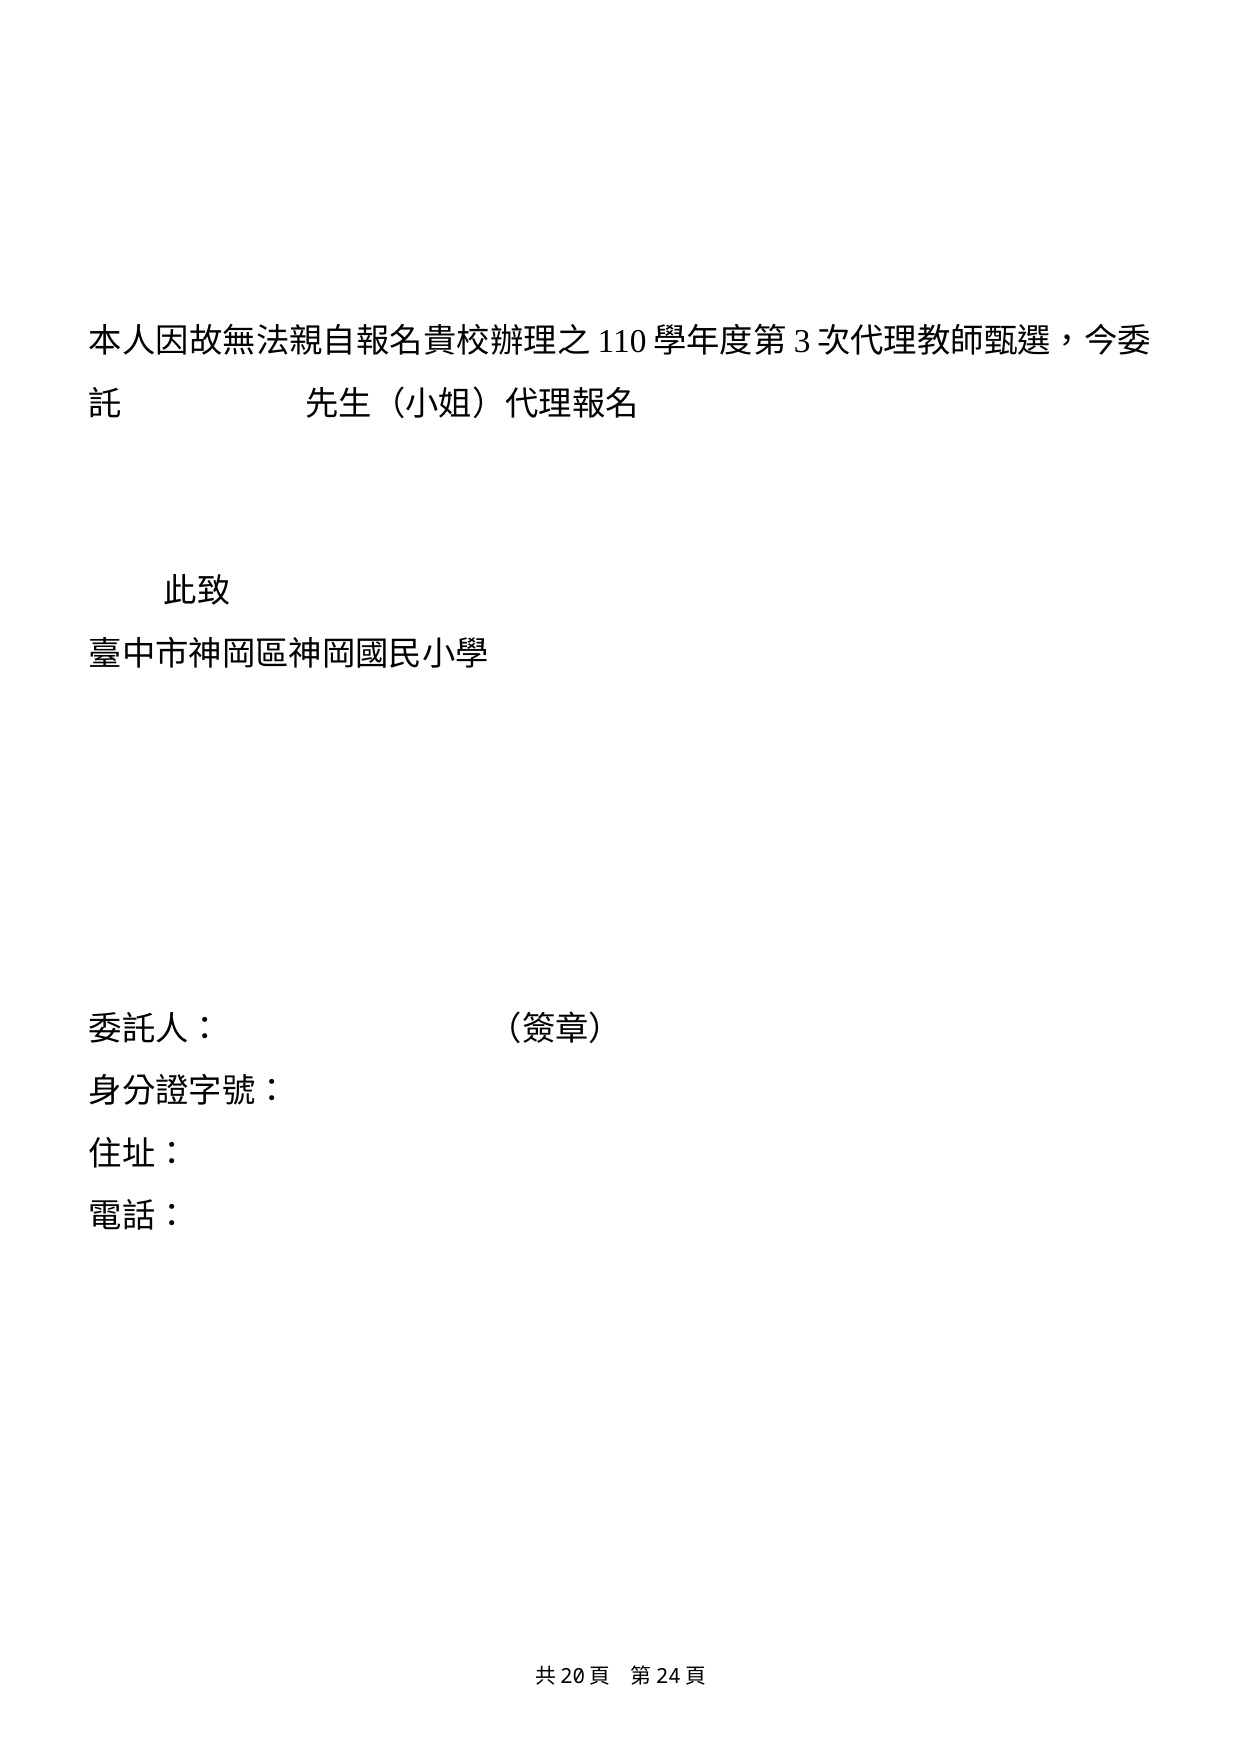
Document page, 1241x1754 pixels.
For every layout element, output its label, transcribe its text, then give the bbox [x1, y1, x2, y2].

text 臺中市神岡區神岡國民小學 [89, 609, 1152, 672]
text 住址： [89, 1109, 1152, 1172]
text 本人因故無法親自報名貴校辦理之110學年度第3次代理教師甄選，今委託 先生（小姐）代理報名 [89, 297, 1152, 422]
text 身分證字號： [89, 1047, 1152, 1109]
text 此致 [89, 547, 1152, 609]
text 電話： [89, 1172, 1152, 1234]
text 委託人： （簽章） [89, 984, 1152, 1047]
